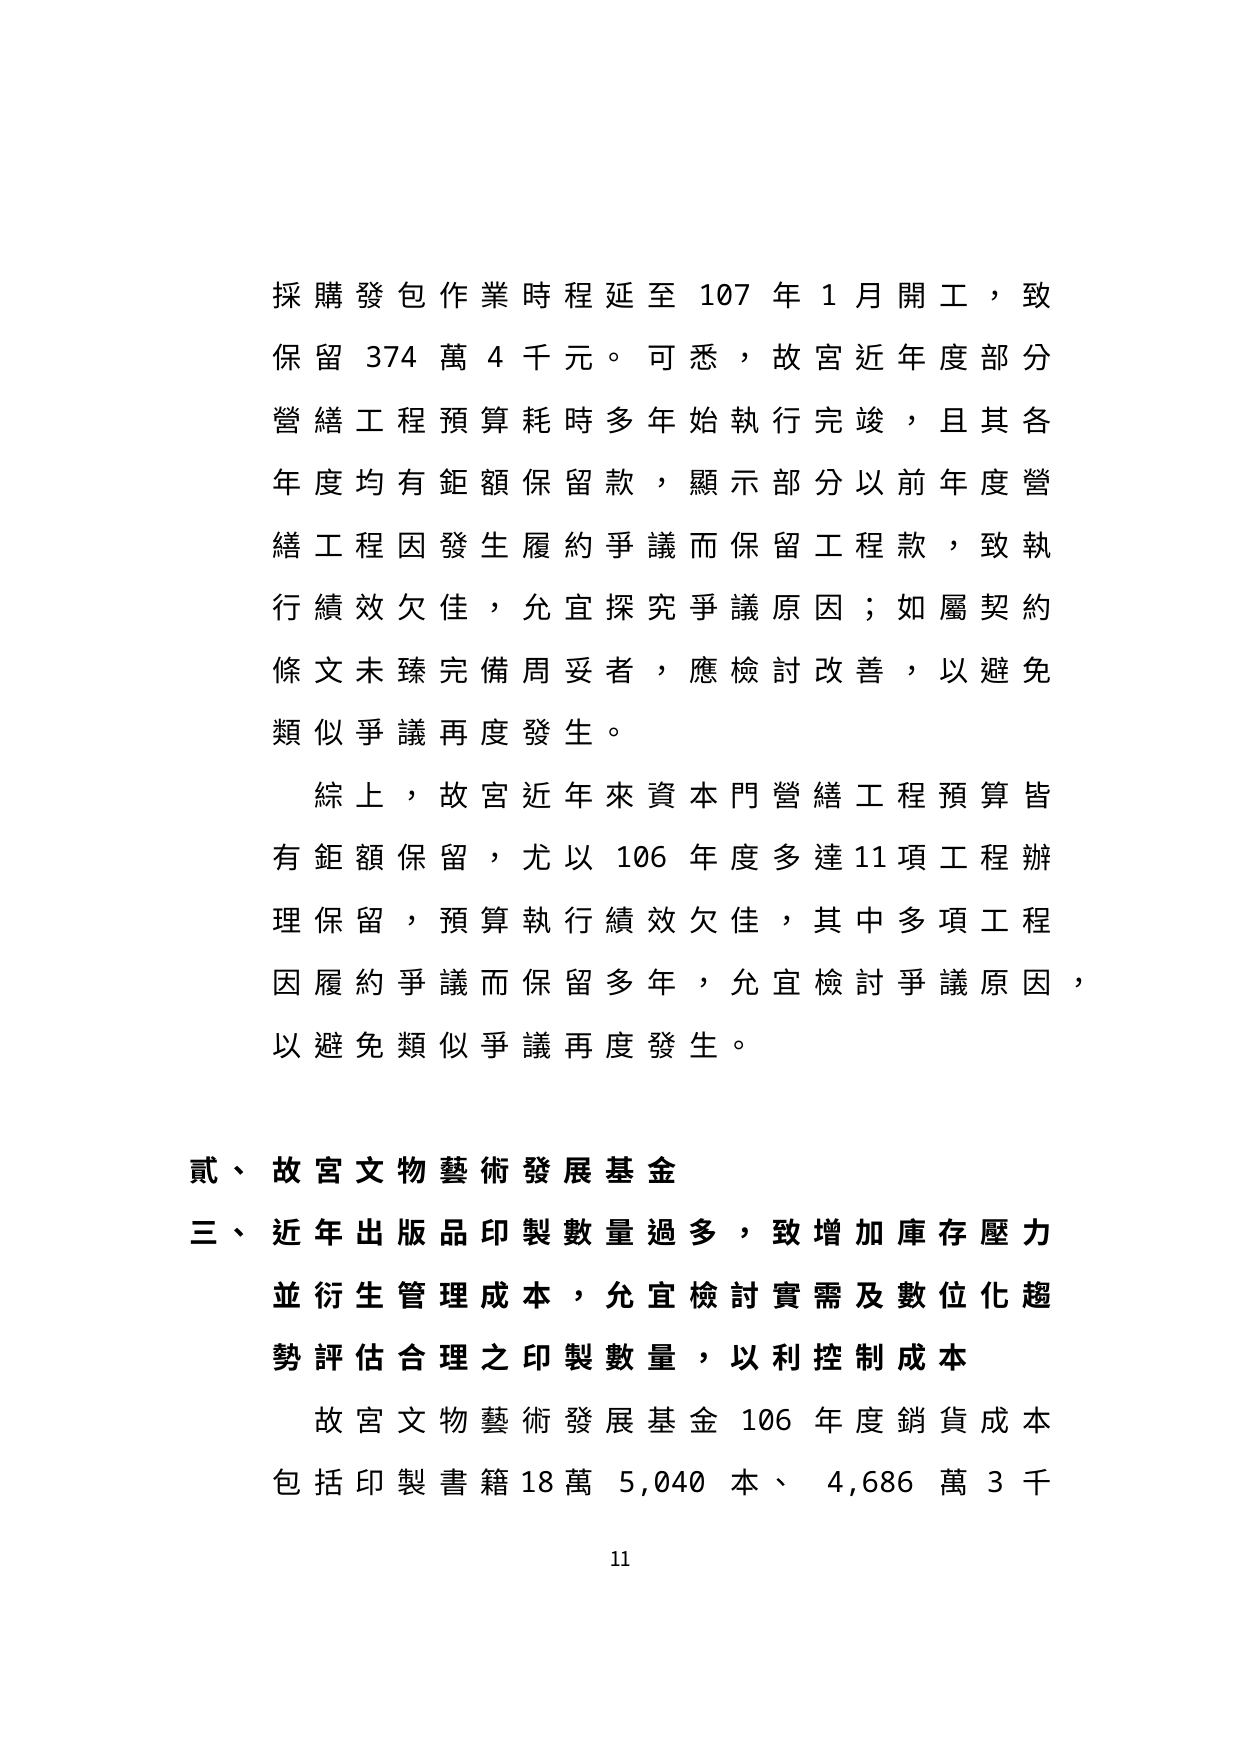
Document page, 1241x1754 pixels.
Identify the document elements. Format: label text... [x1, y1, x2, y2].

text 三、近年出版品印製數量過多，致增加庫存壓力並衍生管理成本，允宜檢討實需及數位化趨勢評估合理之印製數量，以利控制成本 [183, 1189, 1058, 1377]
text 綜上，故宮近年來資本門營繕工程預算皆有鉅額保留，尤以106年度多達11項工程辦理保留，預算執行績效欠佳，其中多項工程因履約爭議而保留多年，允宜檢討爭議原因，以避免類似爭議再度發生。 [242, 752, 1058, 1064]
text 故宮文物藝術發展基金106年度銷貨成本包括印製書籍18萬5,040本、4,686萬3千元；書冊及手卷1,250冊、6萬9千元；圖片及明信片8萬2,700套、564萬9千元；文物仿製品1萬700件、262萬元；各項藝術紀念品225萬4,766件、3億3,662萬8千元，以上印製成本合計3億9,182萬9千元。決算實際印製書籍11萬5,262本、2,140萬7千元；書冊及手卷1,326冊、10萬1千元；圖片及明信片4萬8,619套、311萬8千元；文物仿製品6,122件、211萬4千元；各項藝術紀念品172萬1,707件、2億7,450萬6千元，以上銷貨成本合計3億124萬6千元。經查： [242, 1377, 1058, 1502]
text 經查故宮近3年(104年度至106年度)資本門預算部分計畫與承商因履約爭議等，而須保留至以後年度辦理，如104年度「國立故宮博物院南部院區博物館展示工程-獨立展櫃採購案」因與廠商間有展延工期要求衍生管理費、展櫃烤漆膜厚減價金額過高、燈具變更金額、逾期違約金不合理等履約爭議待調解，無法結算，致保留5,248萬元；105年度「國立故宮博物院南部院區興建計畫—博物館建築及相關工程」由營建署代辦工程，施工廠商請求爭議款項總計1億8,887萬7千元，該署與施工廠商進行履約爭議調解及訴訟中，致保留1億4,320萬元，俟調解成立或法院判決定讞後，該署始得據以辦理付款事宜。106年度「南部院區指標及宣傳標示製作案」因配合規劃設計時程及採購發包作業時程延至107年1月開工，致保留374萬4千元。可悉，故宮近年度部分營繕工程預算耗時多年始執行完竣，且其各年度均有鉅額保留款，顯示部分以前年度營繕工程因發生履約爭議而保留工程款，致執行績效欠佳，允宜探究爭議原因；如屬契約條文未臻完備周妥者，應檢討改善，以避免類似爭議再度發生。 [242, 252, 1058, 752]
text 貳、故宮文物藝術發展基金 [183, 1127, 1058, 1189]
